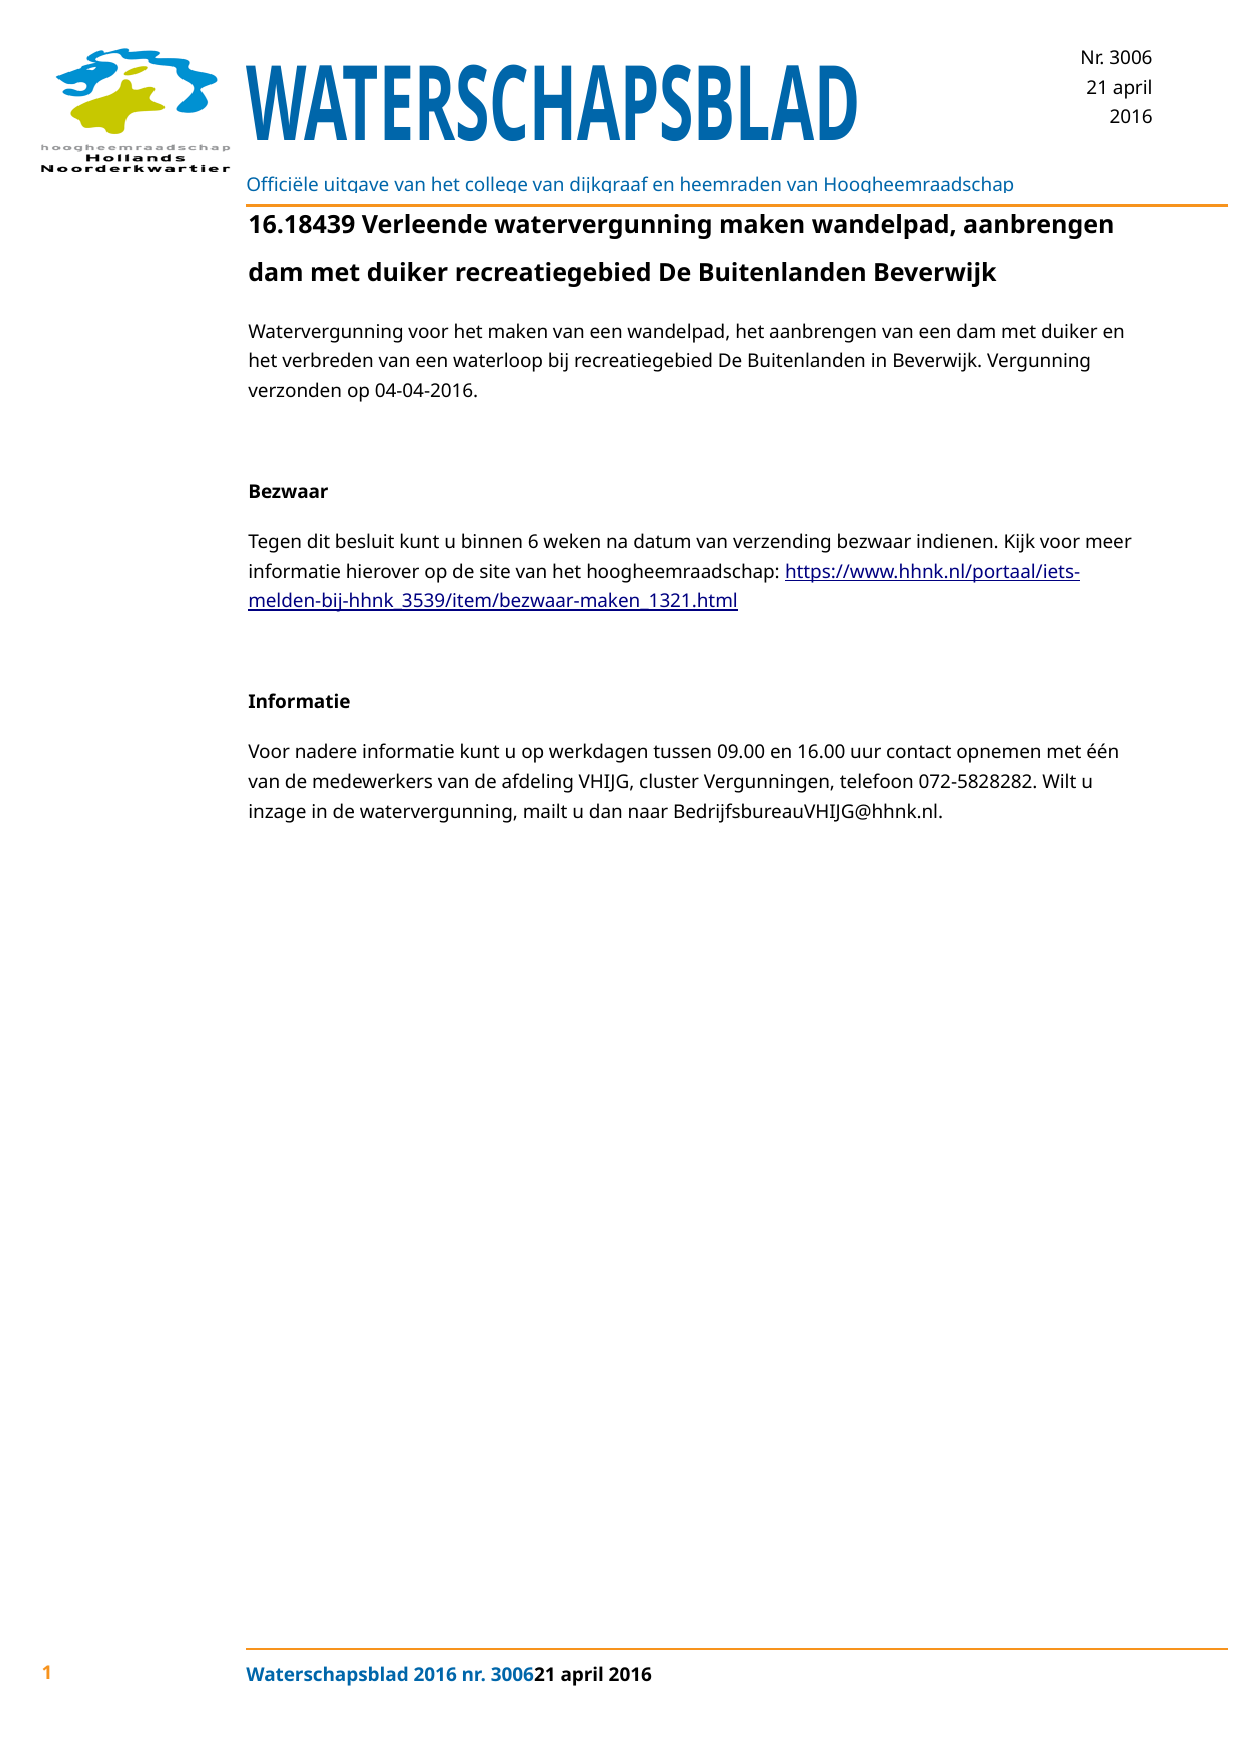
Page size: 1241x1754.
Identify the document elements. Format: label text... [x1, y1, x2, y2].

picture [41, 47, 231, 172]
text Informatie [248, 688, 1152, 714]
text Voor nadere informatie kunt u op werkdagen tussen 09.00 en 16.00 uur contact opnemen met één van de medewerkers van de afdeling VHIJG, cluster Vergunningen, telefoon 072-5828282. Wilt u inzage in de watervergunning, mailt u dan naar BedrijfsbureauVHIJG@hhnk.nl. [248, 739, 1152, 824]
text Bezwaar [248, 478, 1152, 504]
text Tegen dit besluit kunt u binnen 6 weken na datum van verzending bezwaar indienen. Kijk voor meer informatie hierover op de site van het hoogheemraadschap: https://www.hhnk.nl/portaal/iets-melden-bij-hhnk_3539/item/bezwaar-maken_1321.html [248, 528, 1152, 613]
text 16.18439 Verleende watervergunning maken wandelpad, aanbrengen dam met duiker recreatiegebied De Buitenlanden Beverwijk [248, 207, 1152, 288]
text Watervergunning voor het maken van een wandelpad, het aanbrengen van een dam met duiker en het verbreden van een waterloop bij recreatiegebied De Buitenlanden in Beverwijk. Vergunning verzonden op 04-04-2016. [248, 318, 1152, 403]
